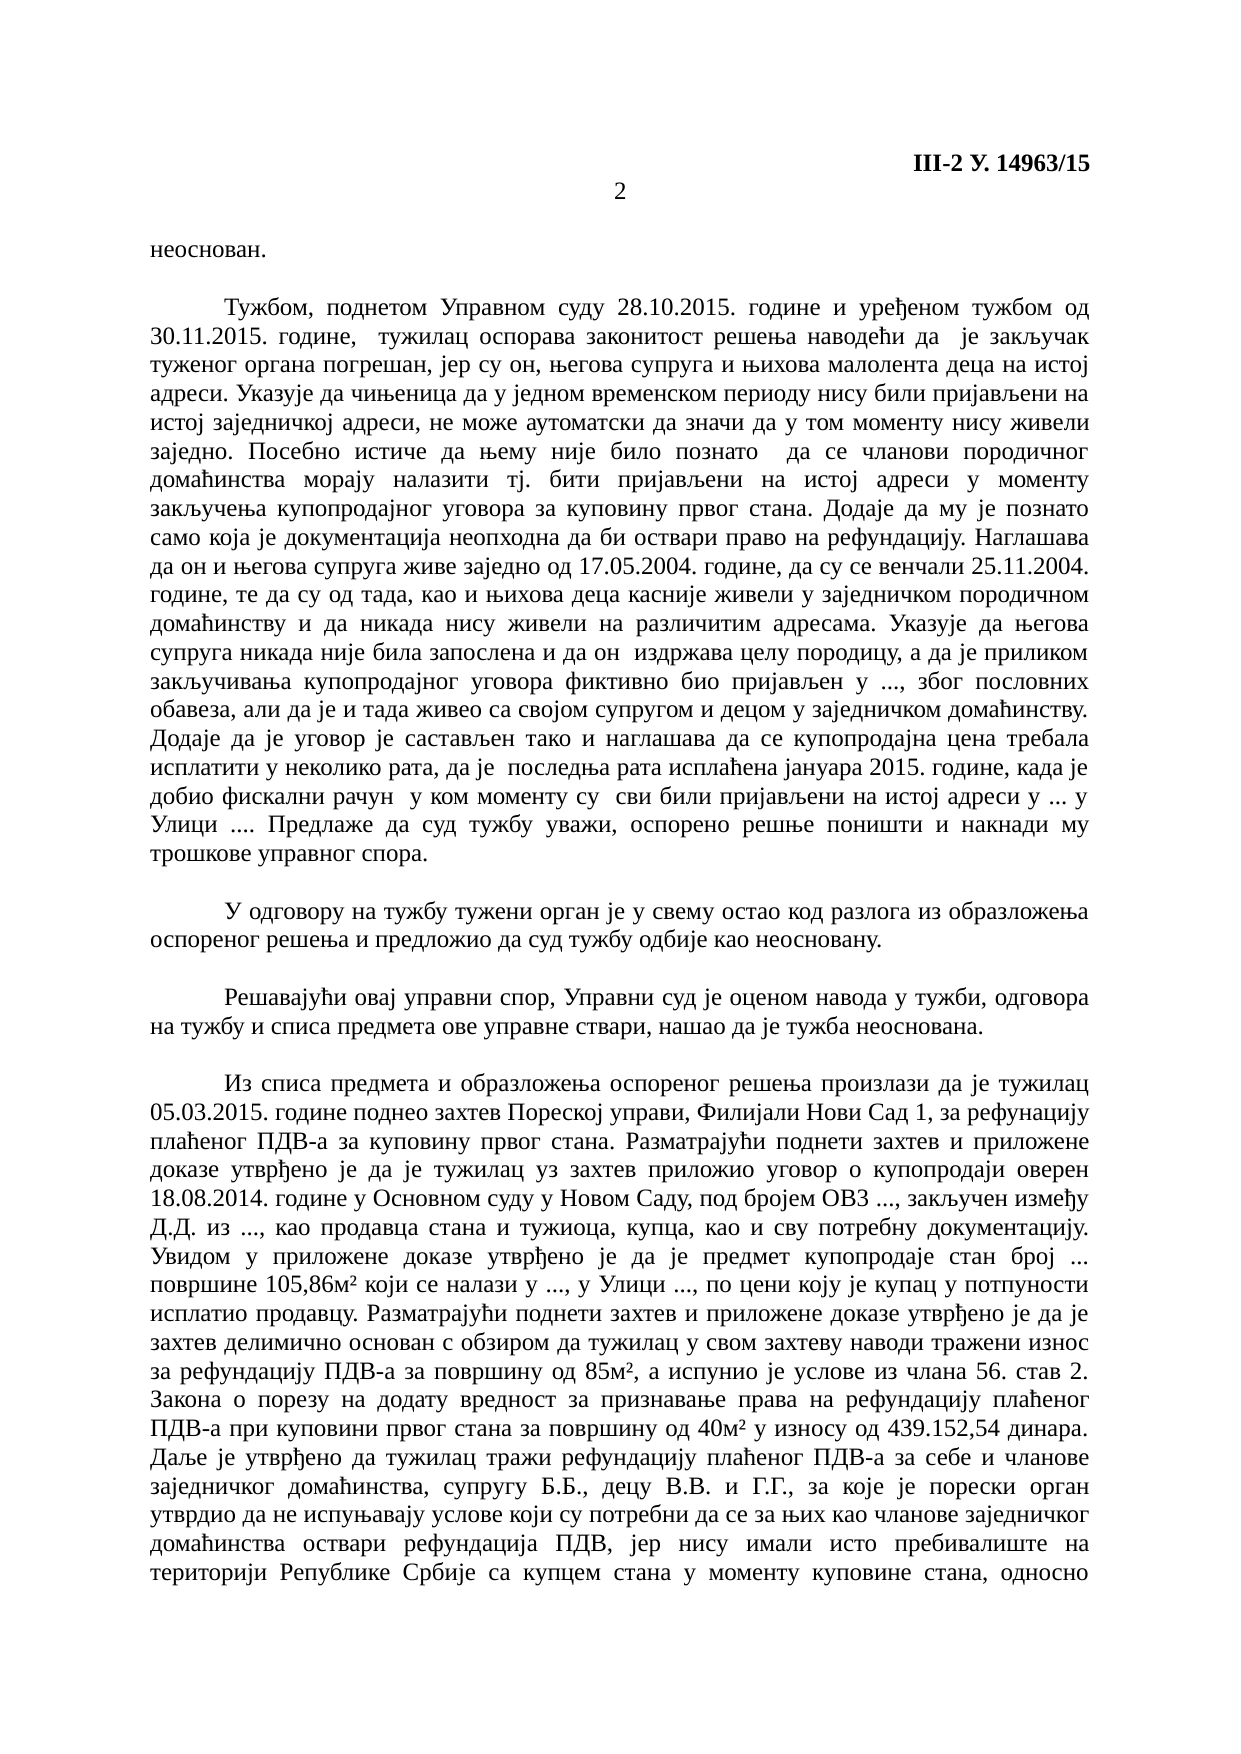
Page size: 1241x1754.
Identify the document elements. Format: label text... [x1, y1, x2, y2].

text У одговору на тужбу тужени орган је у свему остао код разлога из образложења оспореног решења и предложио да суд тужбу одбије као неосновану. [150, 896, 1090, 953]
text неоснован. [150, 234, 1090, 263]
text Тужбом, поднетом Управном суду 28.10.2015. године и уређеном тужбом од 30.11.2015. године, тужилац оспорава законитост решења наводећи да је закључак туженог органа погрешан, јер су он, његова супруга и њихова малолента деца на истој адреси. Указује да чињеница да у једном временском периоду нису били пријављени на истој заједничкој адреси, не може аутоматски да значи да у том моменту нису живели заједно. Посебно истиче да њему није било познато да се чланови породичног домаћинства морају налазити тј. бити пријављени на истој адреси у моменту закључења купопродајног уговора за куповину првог стана. Додаје да му је познато само која је документација неопходна да би оствари право на рефундацију. Наглашава да он и његова супруга живе заједно од 17.05.2004. године, да су се венчали 25.11.2004. године, те да су од тада, као и њихова деца касније живели у заједничком породичном домаћинству и да никада нису живели на различитим адресама. Указује да његова супруга никада није била запослена и да он издржава целу породицу, а да је приликом закључивања купопродајног уговора фиктивно био пријављен у ..., због пословних обавеза, али да је и тада живео са својом супругом и децом у заједничком домаћинству. Додаје да је уговор је састављен тако и наглашава да се купопродајна цена требала исплатити у неколико рата, да је последња рата исплаћена јануара 2015. године, када је добио фискални рачун у ком моменту су сви били пријављени на истој адреси у ... у Улици .... Предлаже да суд тужбу уважи, оспорено решње поништи и накнади му трошкове управног спора. [150, 292, 1090, 867]
text Решавајући овај управни спор, Управни суд је оценом навода у тужби, одговора на тужбу и списа предмета ове управне ствари, нашао да је тужба неоснована. [150, 982, 1090, 1039]
text Из списа предмета и образложења оспореног решења произлази да је тужилац 05.03.2015. године поднео захтев Пореској управи, Филијали Нови Сад 1, за рефунацију плаћеног ПДВ-а за куповину првог стана. Разматрајући поднети захтев и приложене доказе утврђено је да је тужилац уз захтев приложио уговор о купопродаји оверен 18.08.2014. године у Основном суду у Новом Саду, под бројем ОВ3 ..., закључен између Д.Д. из ..., као продавца стана и тужиоца, купца, као и сву потребну документацију. Увидом у приложене доказе утврђено је да је предмет купопродаје стан број ... површине 105,86м² који се налази у ..., у Улици ..., по цени коју је купац у потпуности исплатио продавцу. Разматрајући поднети захтев и приложене доказе утврђено је да је захтев делимично основан с обзиром да тужилац у свом захтеву наводи тражени износ за рефундацију ПДВ-а за површину од 85м², а испунио је услове из члана 56. став 2. Закона о порезу на додату вредност за признавање права на рефундацију плаћеног ПДВ-а при куповини првог стана за површину од 40м² у износу од 439.152,54 динара. Даље је утврђено да тужилац тражи рефундацију плаћеног ПДВ-а за себе и чланове заједничког домаћинства, супругу Б.Б., децу В.В. и Г.Г., за које је порески орган утврдио да не испуњавају услове који су потребни да се за њих као чланове заједничког домаћинства оствари рефундација ПДВ, јер нису имали исто пребивалиште на територији Републике Србије са купцем стана у моменту куповине стана, односно [150, 1068, 1090, 1586]
